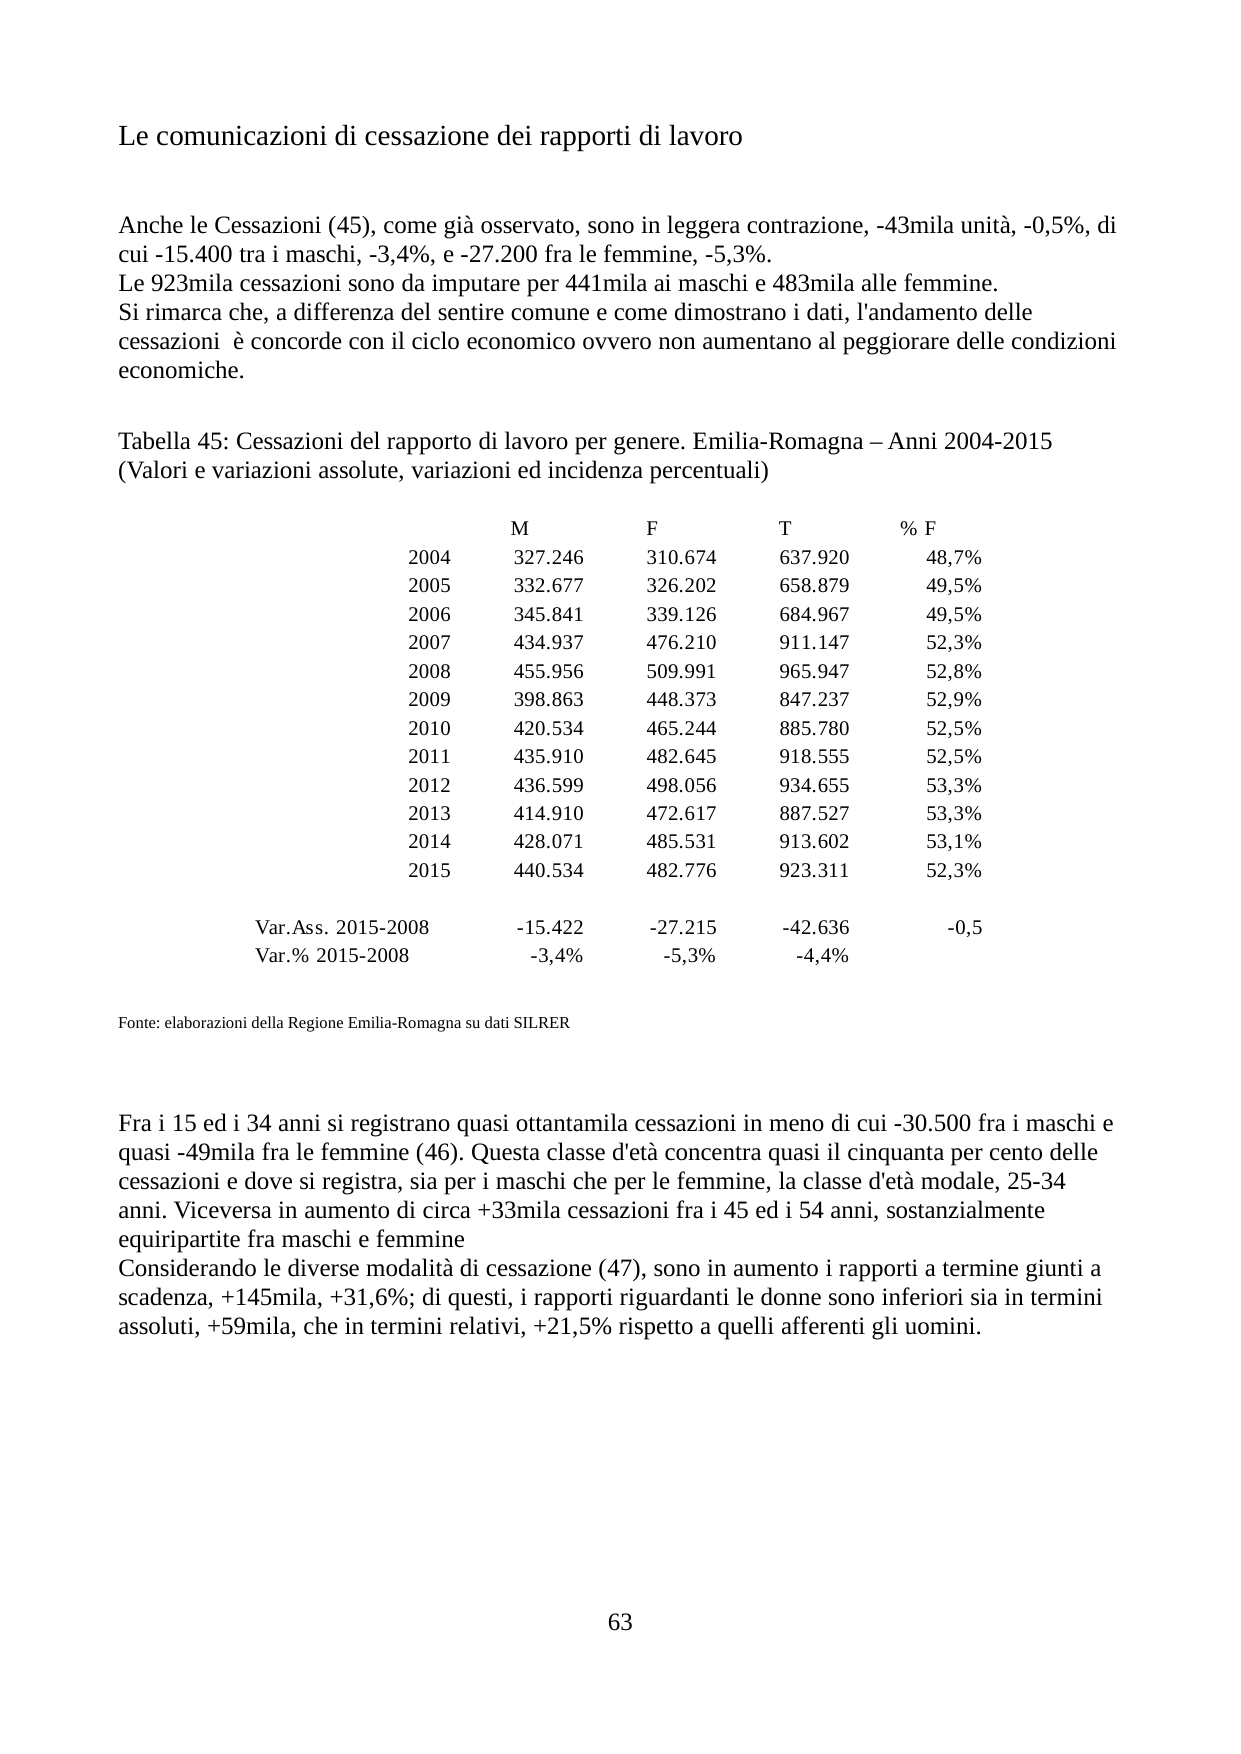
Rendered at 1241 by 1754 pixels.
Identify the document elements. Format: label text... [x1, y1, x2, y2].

text Si rimarca che, a differenza del sentire comune e come dimostrano i dati, l'andamento delle cessazioni è concorde con il ciclo economico ovvero non aumentano al peggiorare delle condizioni economiche. [118, 297, 1122, 384]
subtitle Le comunicazioni di cessazione dei rapporti di lavoro [118, 118, 1122, 152]
text Considerando le diverse modalità di cessazione (Tabella 47), sono in aumento i rapporti a termine giunti a scadenza, +145mila, +31,6%; di questi, i rapporti riguardanti le donne sono inferiori sia in termini assoluti, +59mila, che in termini relativi, +21,5% rispetto a quelli afferenti gli uomini. [118, 1253, 1122, 1340]
text Le 923mila cessazioni sono da imputare per 441mila ai maschi e 483mila alle femmine. [118, 268, 1122, 297]
text Fra i 15 ed i 34 anni si registrano quasi ottantamila cessazioni in meno di cui -30.500 fra i maschi e quasi -49mila fra le femmine (Tabella 46). Questa classe d'età concentra quasi il cinquanta per cento delle cessazioni e dove si registra, sia per i maschi che per le femmine, la classe d'età modale, 25-34 anni. Viceversa in aumento di circa +33mila cessazioni fra i 45 ed i 54 anni, sostanzialmente equiripartite fra maschi e femmine [118, 1108, 1122, 1253]
text Tabella 45: Cessazioni del rapporto di lavoro per genere. Emilia-Romagna – Anni 2004-2015 (Valori e variazioni assolute, variazioni ed incidenza percentuali) [118, 426, 1122, 484]
text Fonte: elaborazioni della Regione Emilia-Romagna su dati SILRER [118, 1014, 1122, 1032]
text Anche le Cessazioni (Tabella 45), come già osservato, sono in leggera contrazione, -43mila unità, -0,5%, di cui -15.400 tra i maschi, -3,4%, e -27.200 fra le femmine, -5,3%. [118, 210, 1122, 268]
